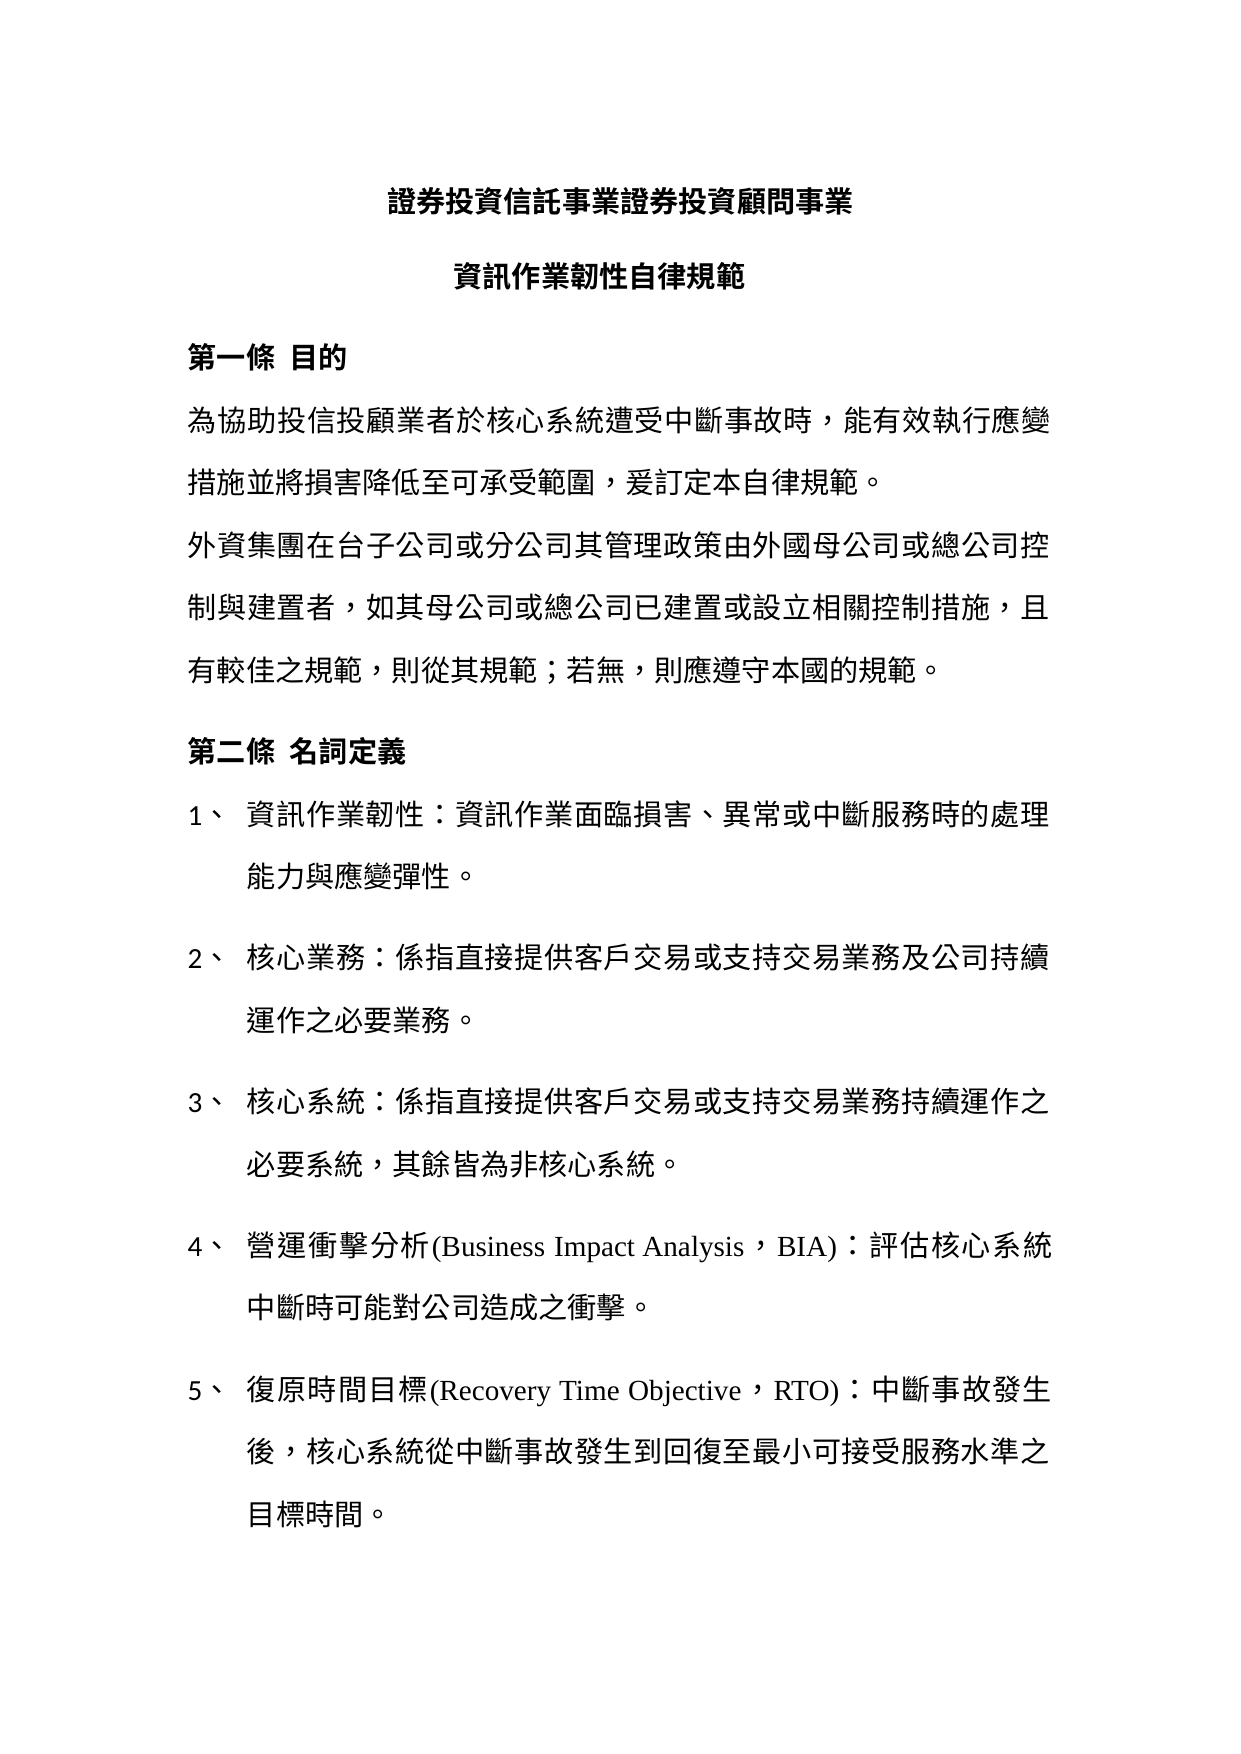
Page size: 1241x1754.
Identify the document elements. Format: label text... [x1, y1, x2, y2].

text 外資集團在台子公司或分公司其管理政策由外國母公司或總公司控制與建置者，如其母公司或總公司已建置或設立相關控制措施，且有較佳之規範，則從其規範；若無，則應遵守本國的規範。 [187, 502, 1053, 689]
list 核心業務：係指直接提供客戶交易或支持交易業務及公司持續運作之必要業務。 [187, 914, 1053, 1039]
list 資訊作業韌性：資訊作業面臨損害、異常或中斷服務時的處理能力與應變彈性。 [187, 771, 1053, 896]
list 核心系統：係指直接提供客戶交易或支持交易業務持續運作之必要系統，其餘皆為非核心系統。 [187, 1058, 1053, 1183]
list 營運衝擊分析(Business Impact Analysis，BIA)：評估核心系統中斷時可能對公司造成之衝擊。 [187, 1202, 1053, 1327]
text 第一條 目的 [187, 314, 1053, 377]
list 復原時間目標(Recovery Time Objective，RTO)：中斷事故發生後，核心系統從中斷事故發生到回復至最小可接受服務水準之目標時間。 [187, 1346, 1053, 1533]
text 第二條 名詞定義 [187, 708, 1053, 771]
text 為協助投信投顧業者於核心系統遭受中斷事故時，能有效執行應變措施並將損害降低至可承受範圍，爰訂定本自律規範。 [187, 377, 1053, 502]
text 證券投資信託事業證券投資顧問事業 [187, 158, 1053, 221]
text 資訊作業韌性自律規範 [337, 233, 1053, 296]
